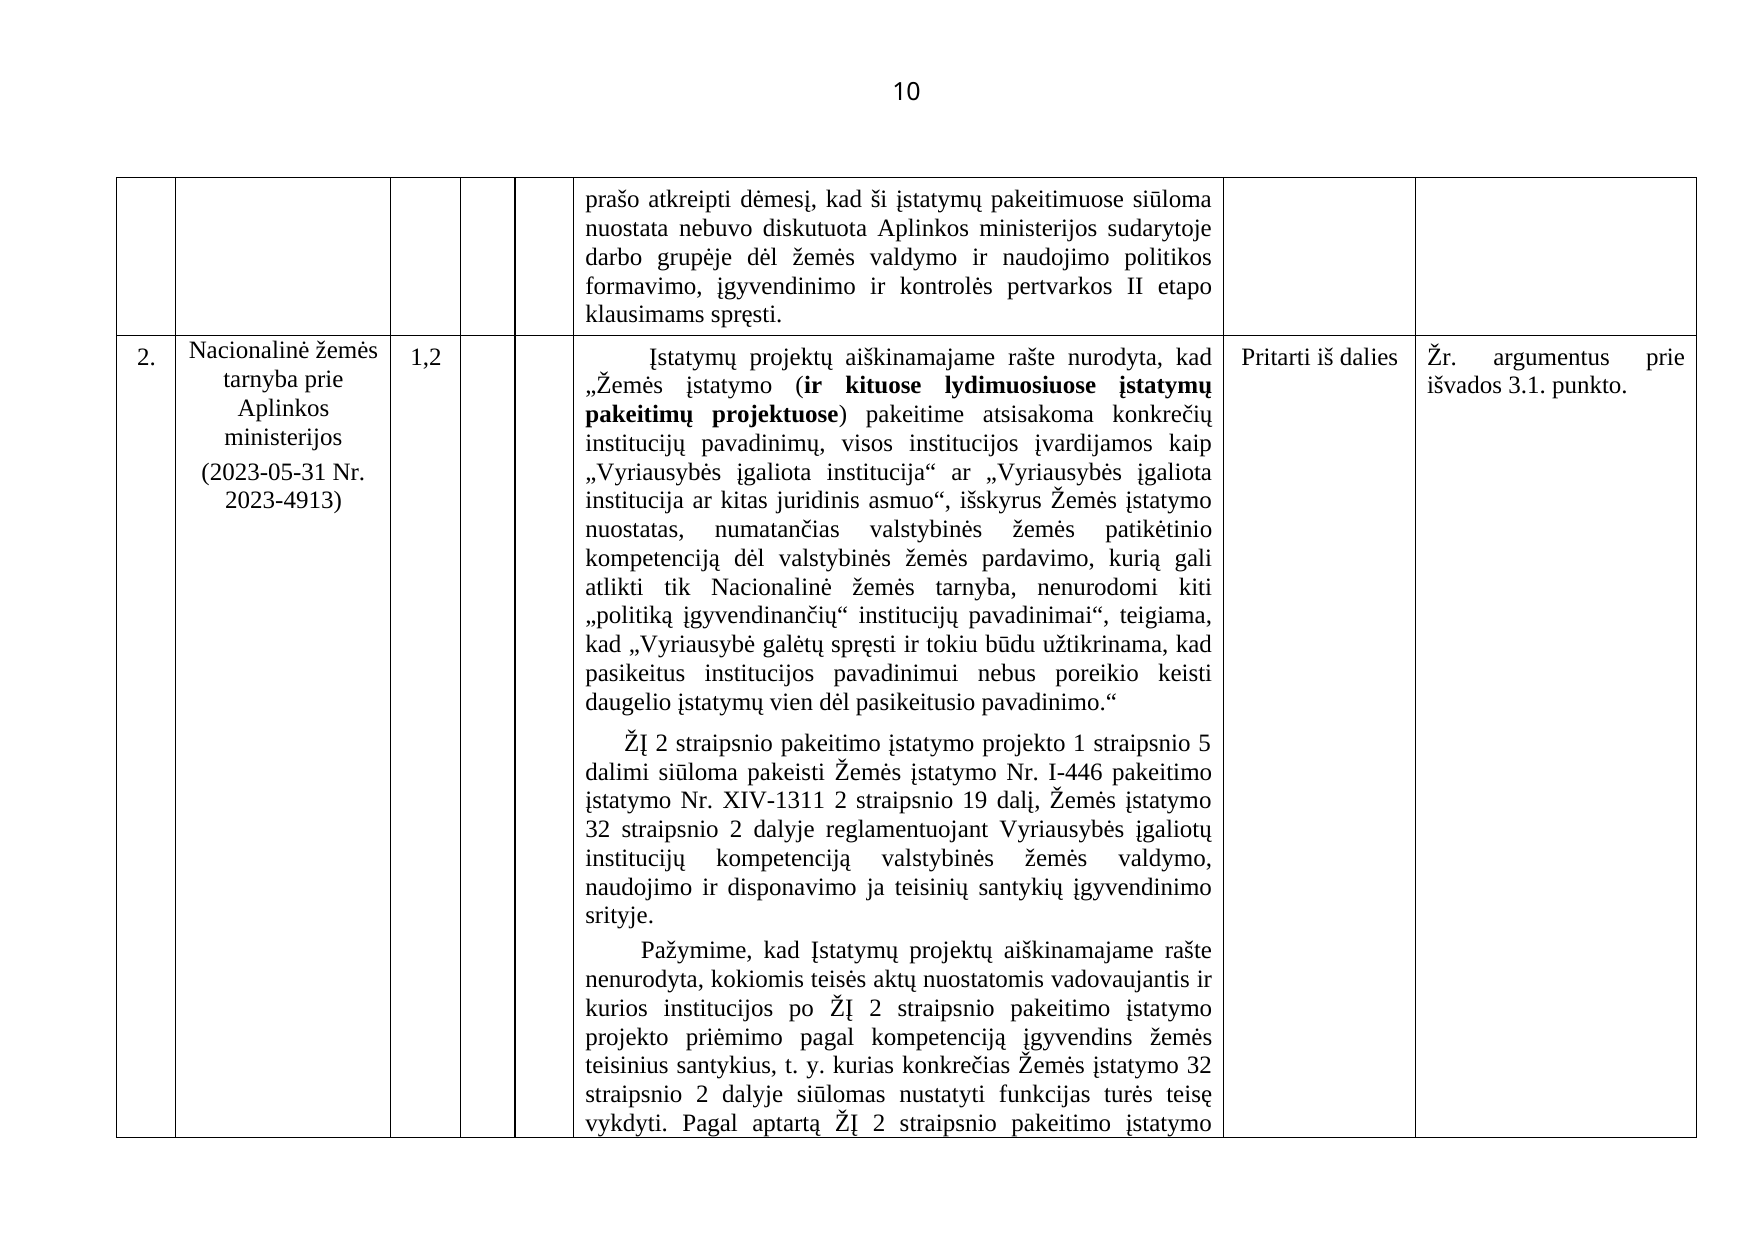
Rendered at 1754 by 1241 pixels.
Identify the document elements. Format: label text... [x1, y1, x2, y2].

table_cell Pritarti iš dalies [1224, 336, 1415, 1137]
table_cell Žr. argumentus prie išvados 3.1. punkto. [1416, 336, 1696, 1137]
table_cell [1416, 178, 1696, 334]
table_cell 1,2 [391, 336, 460, 1137]
table_cell prašo atkreipti dėmesį, kad ši įstatymų pakeitimuose siūloma nuostata nebuvo diskutuota Aplinkos ministerijos sudarytoje darbo grupėje dėl žemės valdymo ir naudojimo politikos formavimo, įgyvendinimo ir kontrolės pertvarkos II etapo klausimams spręsti. [574, 178, 1223, 334]
table_cell Nacionalinė žemės tarnyba prie Aplinkos ministerijos (2023-05-31 Nr. 2023-4913) [176, 336, 390, 1137]
table_cell [391, 178, 460, 334]
table_cell [516, 336, 573, 1137]
table_cell [1224, 178, 1415, 334]
table_cell [461, 178, 514, 334]
table_cell [516, 178, 573, 334]
table_cell Įstatymų projektų aiškinamajame rašte nurodyta, kad „Žemės įstatymo (ir kituose lydimuosiuose įstatymų pakeitimų projektuose) pakeitime atsisakoma konkrečių institucijų pavadinimų, visos institucijos įvardijamos kaip „Vyriausybės įgaliota institucija“ ar „Vyriausybės įgaliota institucija ar kitas juridinis asmuo“, išskyrus Žemės įstatymo nuostatas, numatančias valstybinės žemės patikėtinio kompetenciją dėl valstybinės žemės pardavimo, kurią gali atlikti tik Nacionalinė žemės tarnyba, nenurodomi kiti „politiką įgyvendinančių“ institucijų pavadinimai“, teigiama, kad „Vyriausybė galėtų spręsti ir tokiu būdu užtikrinama, kad pasikeitus institucijos pavadinimui nebus poreikio keisti daugelio įstatymų vien dėl pasikeitusio pavadinimo.“ ŽĮ 2 straipsnio pakeitimo įstatymo projekto 1 straipsnio 5 dalimi siūloma pakeisti Žemės įstatymo Nr. I-446 pakeitimo įstatymo Nr. XIV-1311 2 straipsnio 19 dalį, Žemės įstatymo 32 straipsnio 2 dalyje reglamentuojant Vyriausybės įgaliotų institucijų kompetenciją valstybinės žemės valdymo, naudojimo ir disponavimo ja teisinių santykių įgyvendinimo srityje. Pažymime, kad Įstatymų projektų aiškinamajame rašte nenurodyta, kokiomis teisės aktų nuostatomis vadovaujantis ir kurios institucijos po ŽĮ 2 straipsnio pakeitimo įstatymo projekto priėmimo pagal kompetenciją įgyvendins žemės teisinius santykius, t. y. kurias konkrečias Žemės įstatymo 32 straipsnio 2 dalyje siūlomas nustatyti funkcijas turės teisę vykdyti. Pagal aptartą ŽĮ 2 straipsnio pakeitimo įstatymo [574, 336, 1223, 1137]
table_cell [461, 336, 514, 1137]
table_cell [176, 178, 390, 334]
table_cell [117, 178, 175, 334]
table_cell 2. [117, 336, 175, 1137]
